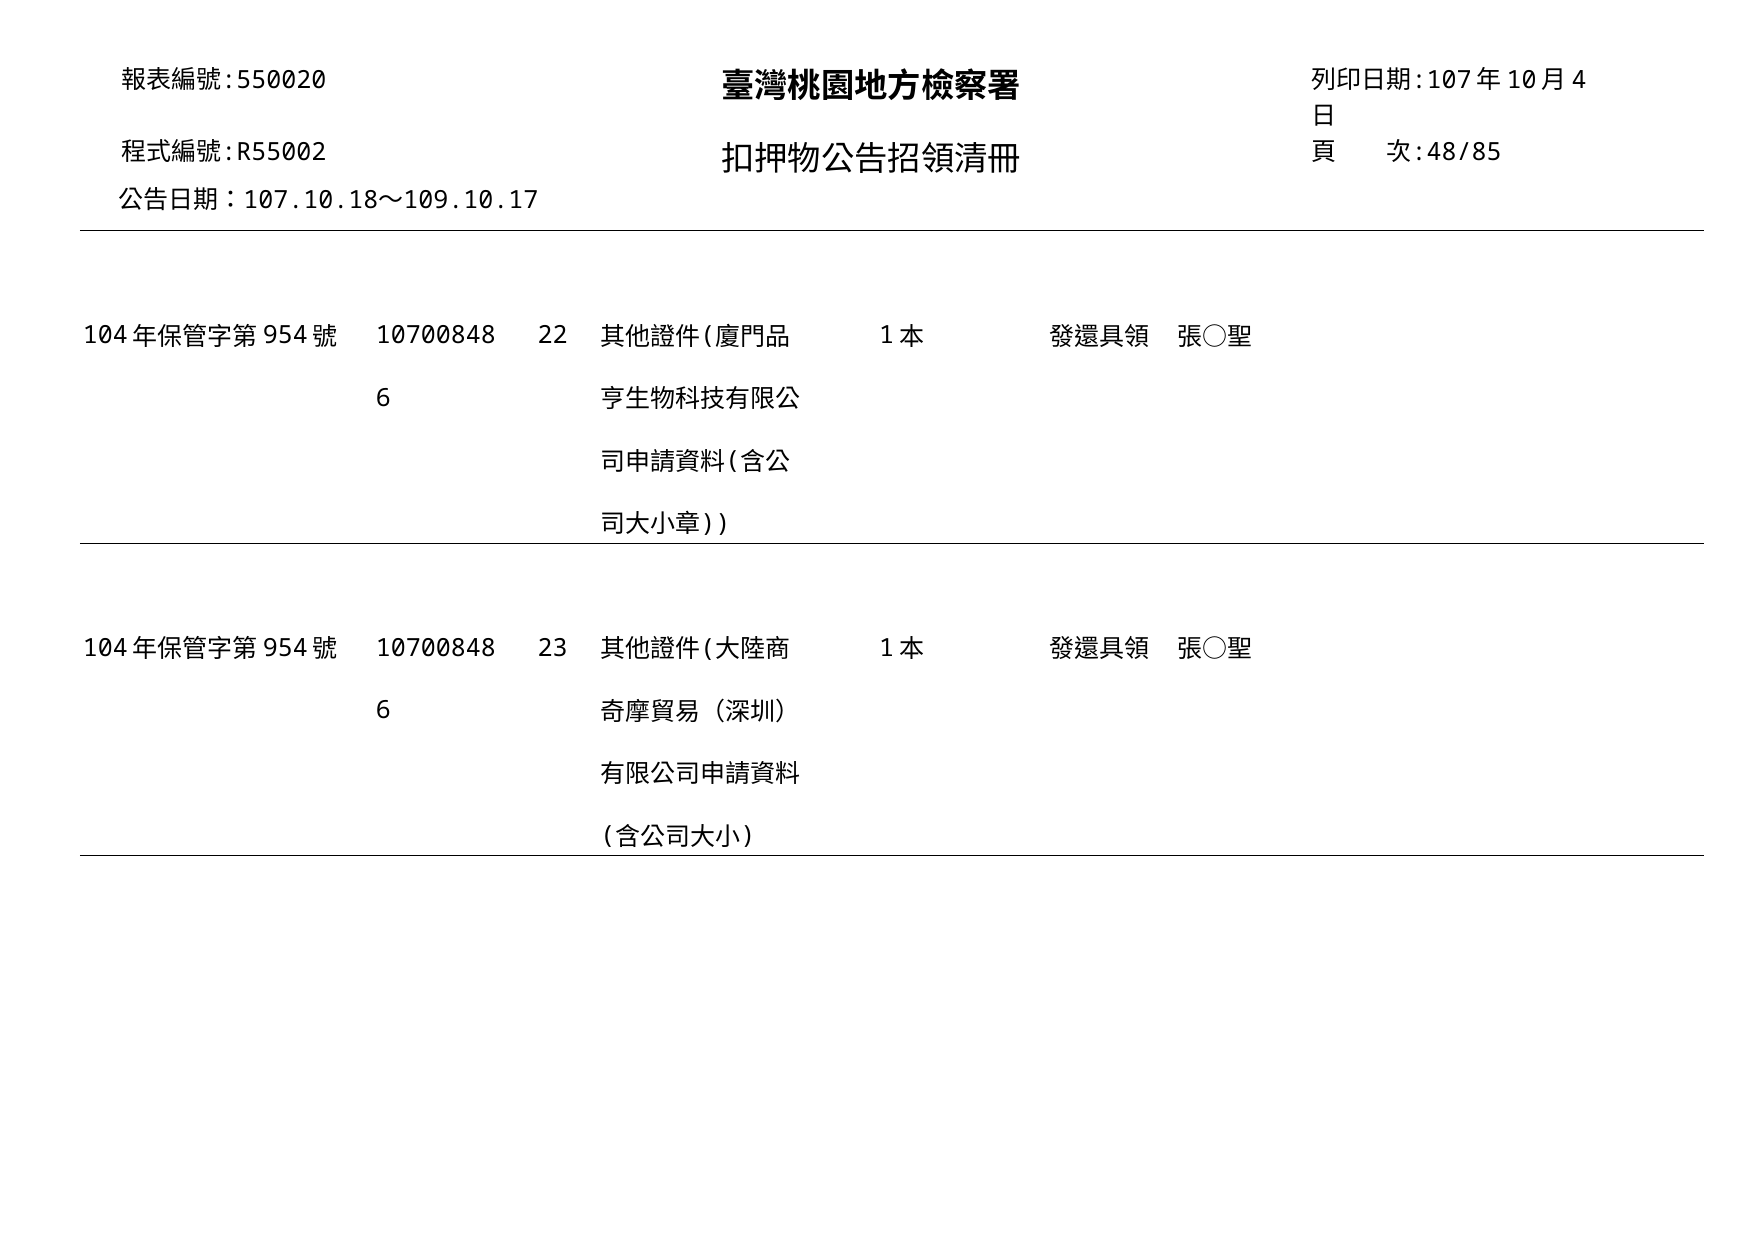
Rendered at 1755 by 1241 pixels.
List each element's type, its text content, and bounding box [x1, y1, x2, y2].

table_cell 其他證件(大陸商奇摩貿易（深圳）有限公司申請資料(含公司大小) [597, 544, 807, 855]
table_cell 22 [507, 231, 597, 542]
table_cell [1575, 231, 1704, 542]
table_cell 23 [507, 544, 597, 855]
table_cell 張○聖 [1175, 231, 1317, 542]
table_cell [1317, 231, 1575, 542]
table_cell 發還具領 [1046, 231, 1175, 542]
table_cell 其他證件(廈門品亨生物科技有限公司申請資料(含公司大小章)) [597, 231, 807, 542]
table_cell [927, 231, 1046, 542]
table_cell 1本 [808, 544, 927, 855]
table_cell 104年保管字第954號 [80, 231, 373, 542]
table_cell 107008486 [373, 231, 507, 542]
table_cell [1317, 544, 1575, 855]
table_cell 107008486 [373, 544, 507, 855]
table_cell [927, 544, 1046, 855]
table_cell 張○聖 [1175, 544, 1317, 855]
table_cell [1575, 544, 1704, 855]
table_cell 發還具領 [1046, 544, 1175, 855]
table_cell 1本 [808, 231, 927, 542]
table_cell 104年保管字第954號 [80, 544, 373, 855]
